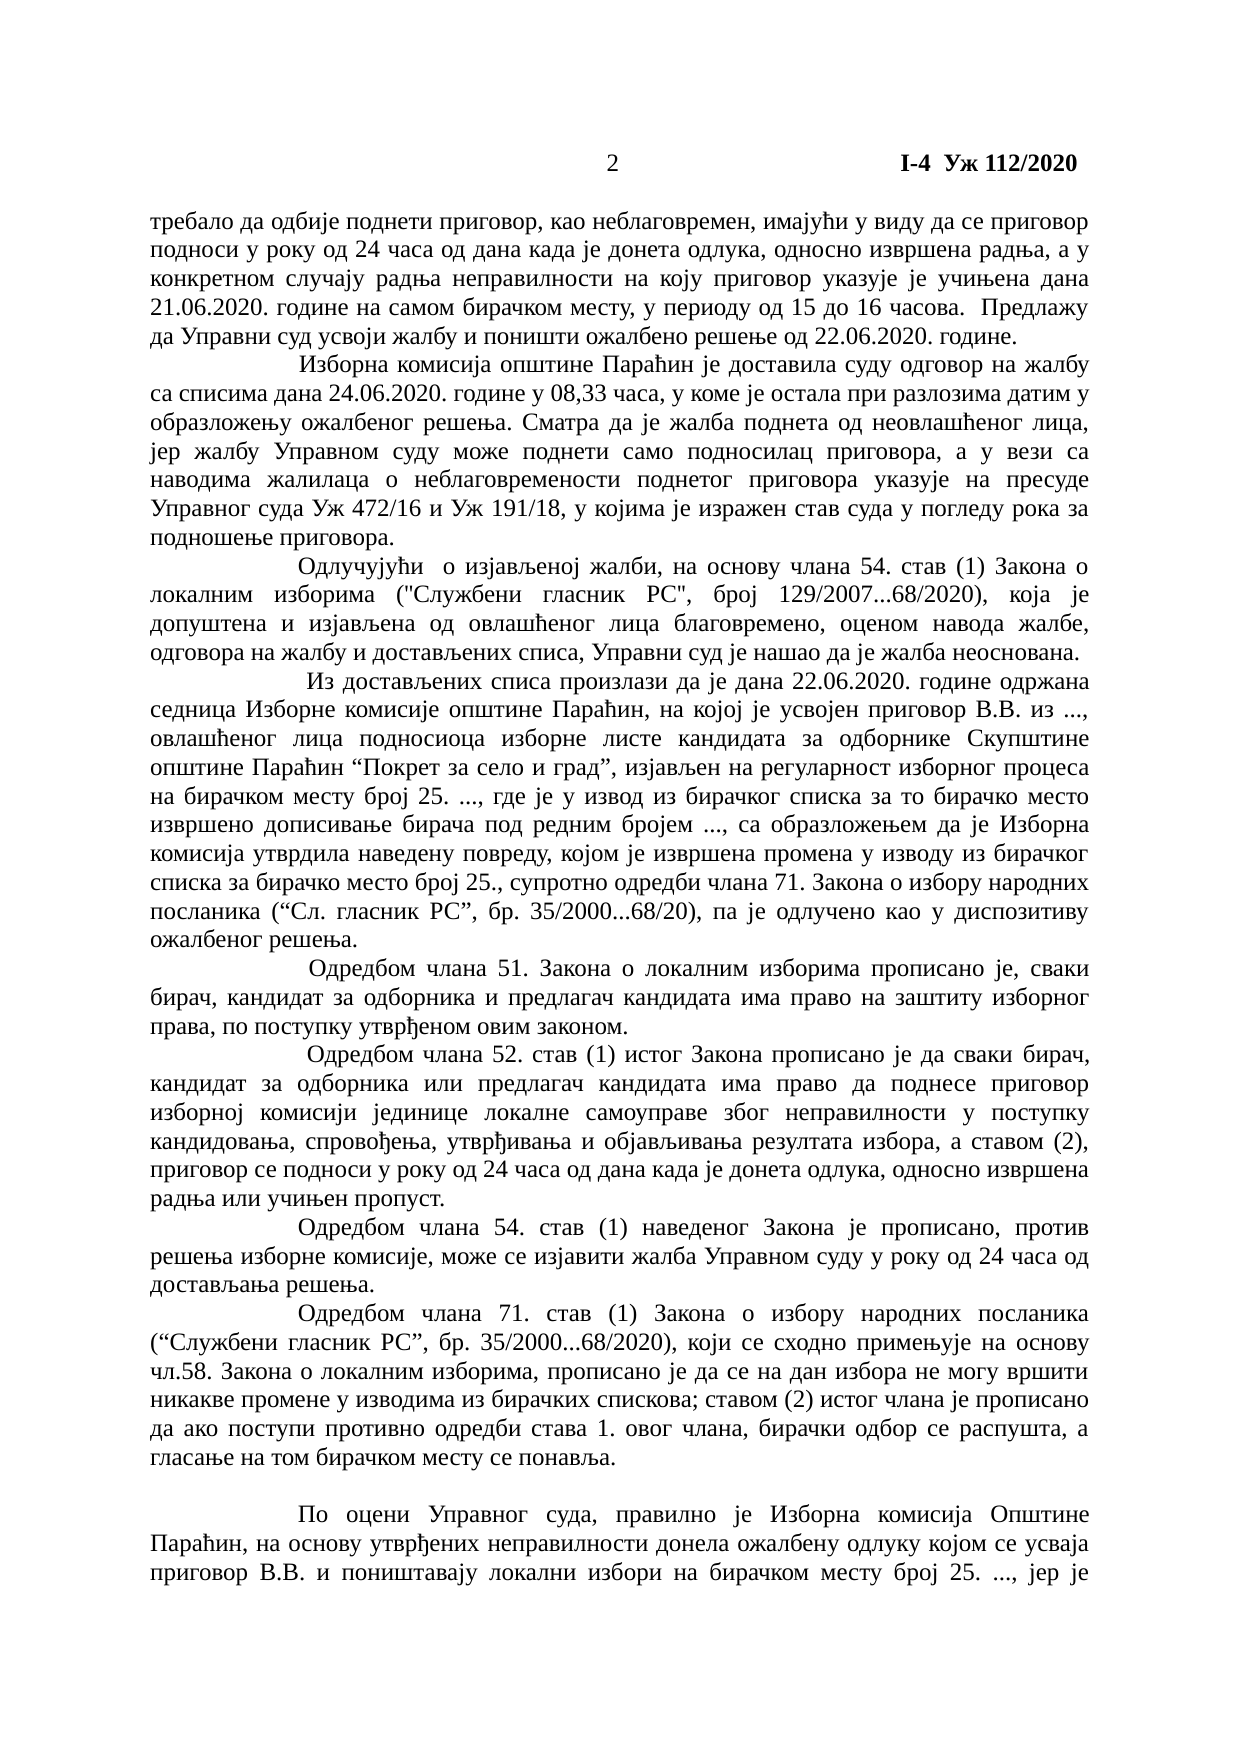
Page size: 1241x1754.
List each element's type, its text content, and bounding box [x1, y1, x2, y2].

text Одредбом члана 54. став (1) наведеног Закона је прописано, против решења изборне комисије, може се изјавити жалба Управном суду у року од 24 часа од достављања решења. [150, 1212, 1090, 1298]
text Одредбом члана 52. став (1) истог Закона прописано је да сваки бирач, кандидат за одборника или предлагач кандидата има право да поднесе приговор изборној комисији јединице локалне самоуправе због неправилности у поступку кандидовања, спровођења, утврђивања и објављивања резултата избора, а ставом (2), приговор се подноси у року од 24 часа од дана када је донета одлука, односно извршена радња или учињен пропуст. [150, 1039, 1090, 1212]
text По оцени Управног суда, правилно је Изборна комисија Општине Параћин, на основу утврђених неправилности донела ожалбену одлуку којом се усваја приговор В.В. и поништавају локални избори на бирачком месту број 25. ..., јер је [150, 1499, 1090, 1586]
text Изборна комисија општине Параћин је доставила суду одговор на жалбу са списима дана 24.06.2020. године у 08,33 часа, у коме је остала при разлозима датим у образложењу ожалбеног решења. Сматра да је жалба поднета од неовлашћеног лица, јер жалбу Управном суду може поднети само подносилац приговора, а у вези са наводима жалилаца о неблаговремености поднетог приговора указује на пресуде Управног суда Уж 472/16 и Уж 191/18, у којима је изражен став суда у погледу рока за подношење приговора. [150, 349, 1090, 551]
text Одредбом члана 51. Закона о локалним изборима прописано је, сваки бирач, кандидат за одборника и предлагач кандидата има право на заштиту изборног права, по поступку утврђеном овим законом. [150, 953, 1090, 1039]
text Одредбом члана 71. став (1) Закона о избору народних посланика (“Службени гласник РС”, бр. 35/2000...68/2020), који се сходно примењује на основу чл.58. Закона о локалним изборима, прописано је да се на дан избора не могу вршити никакве промене у изводима из бирачких спискова; ставом (2) истог члана је прописано да ако поступи противно одредби става 1. овог члана, бирачки одбор се распушта, а гласање на том бирачком месту се понавља. [150, 1298, 1090, 1471]
text Из достављених списа произлази да је дана 22.06.2020. године одржана седница Изборне комисије општине Параћин, на којој је усвојен приговор В.В. из ..., овлашћеног лица подносиоца изборне листе кандидата за одборнике Скупштине општине Параћин “Покрет за село и град”, изјављен на регуларност изборног процеса на бирачком месту број 25. ..., где је у извод из бирачког списка за то бирачко место извршено дописивање бирача под редним бројем ..., са образложењем да је Изборна комисија утврдила наведену повреду, којом је извршена промена у изводу из бирачког списка за бирачко место број 25., супротно одредби члана 71. Закона о избору народних посланика (“Сл. гласник РС”, бр. 35/2000...68/20), па је одлучено као у диспозитиву ожалбеног решења. [150, 666, 1090, 953]
text Одлучујући о изјављеној жалби, на основу члана 54. став (1) Закона о локалним изборима (''Службени гласник РС'', број 129/2007...68/2020), која је допуштена и изјављена од овлашћеног лица благовремено, оценом навода жалбе, одговора на жалбу и достављених списа, Управни суд је нашао да је жалба неоснована. [150, 551, 1090, 666]
text требало да одбије поднети приговор, као неблаговремен, имајући у виду да се приговор подноси у року од 24 часа од дана када је донета одлука, односно извршена радња, а у конкретном случају радња неправилности на коју приговор указује је учињена дана 21.06.2020. године на самом бирачком месту, у периоду од 15 до 16 часова. Предлажу да Управни суд усвоји жалбу и поништи ожалбено решење од 22.06.2020. године. [150, 206, 1090, 349]
